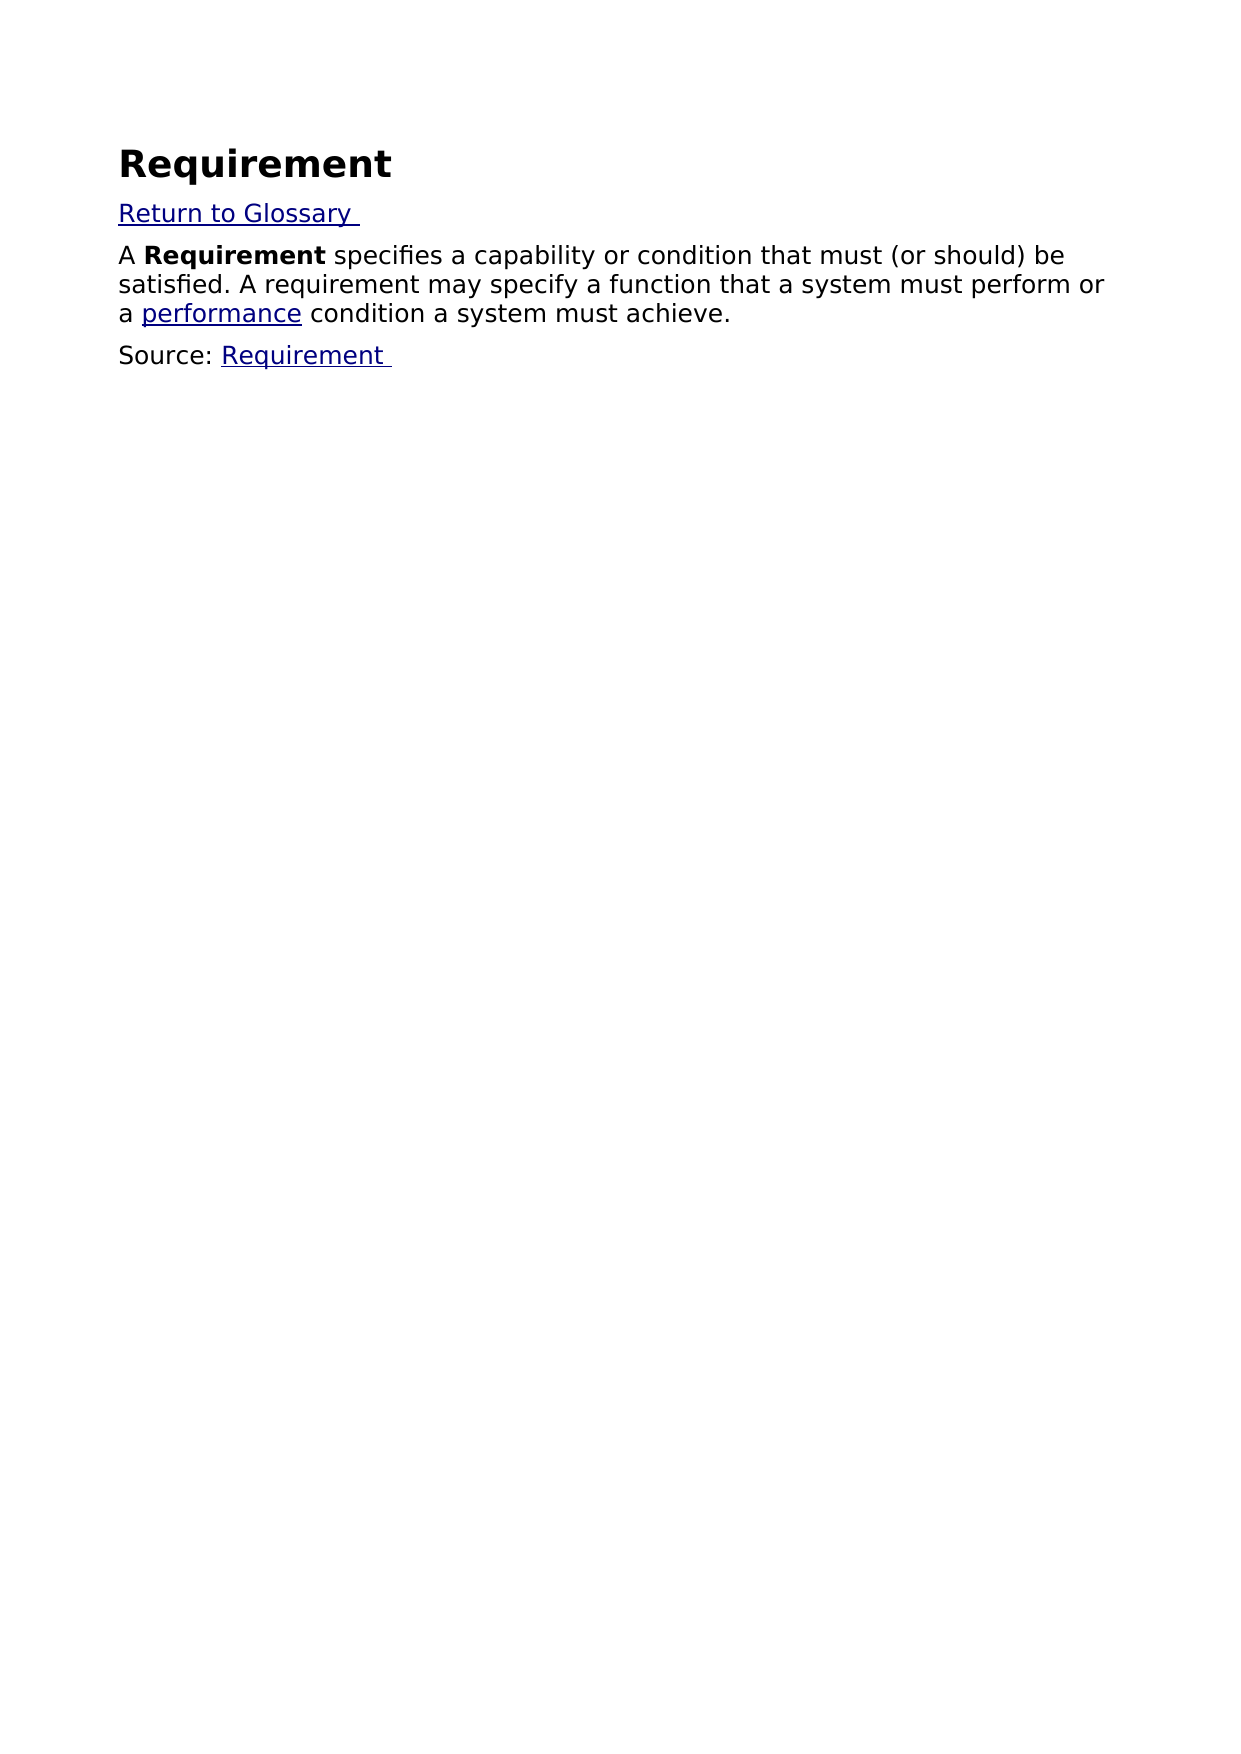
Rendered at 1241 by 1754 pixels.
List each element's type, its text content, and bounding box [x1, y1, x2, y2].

text A Requirement specifies a capability or condition that must (or should) be satisfied. A requirement may specify a function that a system must perform or a performance condition a system must achieve. [118, 241, 1122, 328]
text Return to Glossary [118, 199, 1122, 228]
subtitle Requirement [118, 143, 1122, 187]
text Source: Requirement [118, 341, 1122, 370]
